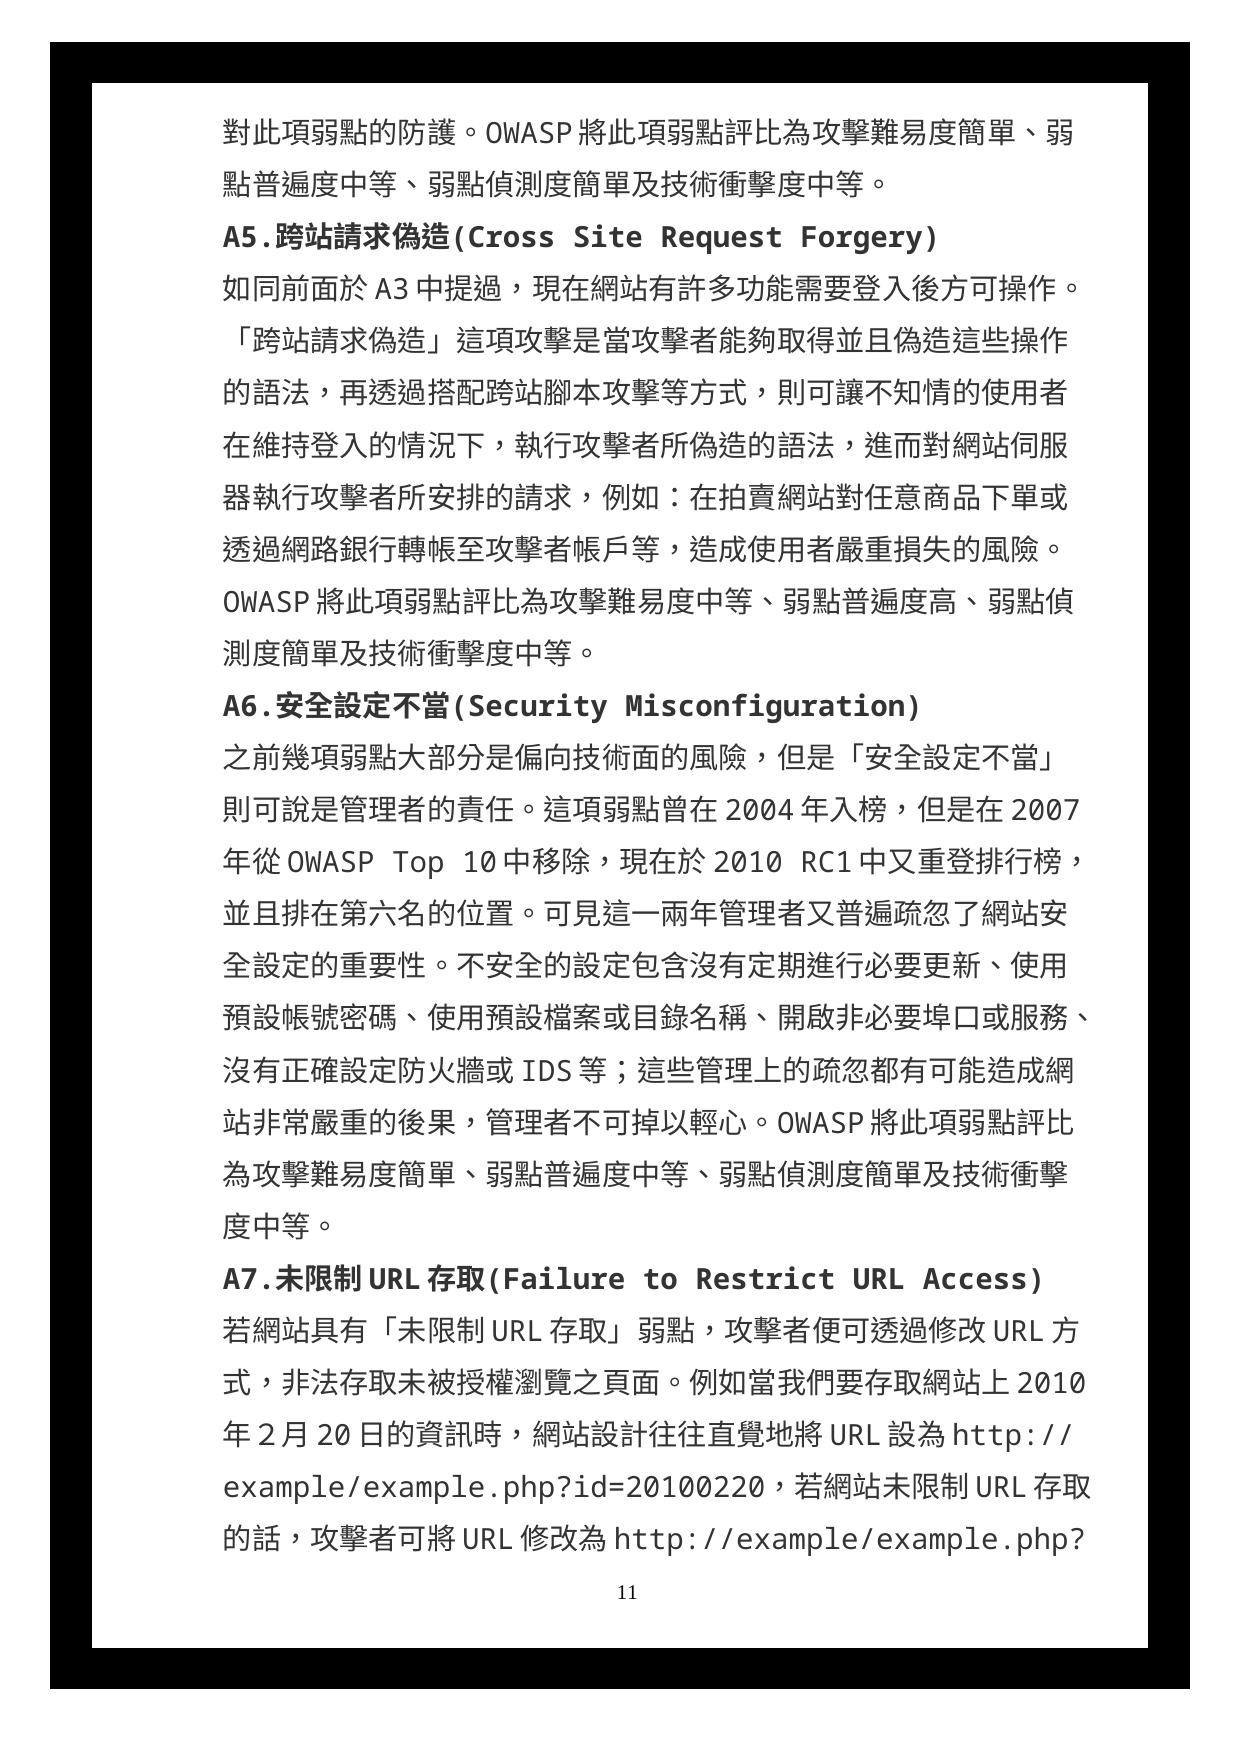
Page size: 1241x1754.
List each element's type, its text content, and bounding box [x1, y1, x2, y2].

text 之前幾項弱點大部分是偏向技術面的風險，但是「安全設定不當」則可說是管理者的責任。這項弱點曾在2004年入榜，但是在2007年從OWASP Top 10中移除，現在於2010 RC1中又重登排行榜，並且排在第六名的位置。可見這一兩年管理者又普遍疏忽了網站安全設定的重要性。不安全的設定包含沒有定期進行必要更新、使用預設帳號密碼、使用預設檔案或目錄名稱、開啟非必要埠口或服務、沒有正確設定防火牆或IDS等；這些管理上的疏忽都有可能造成網站非常嚴重的後果，管理者不可掉以輕心。OWASP將此項弱點評比為攻擊難易度簡單、弱點普遍度中等、弱點偵測度簡單及技術衝擊度中等。 [223, 727, 1092, 1248]
text A6.安全設定不當(Security Misconfiguration) [223, 675, 1092, 727]
text 若網站具有「未限制URL存取」弱點，攻擊者便可透過修改URL方式，非法存取未被授權瀏覽之頁面。例如當我們要存取網站上2010年２月20日的資訊時，網站設計往往直覺地將URL設為http://example/example.php?id=20100220，若網站未限制URL存取的話，攻擊者可將URL修改為http://example/example.php?id=20100320，藉此瀏覽2010年３月20日尚未合法公開的資訊。其他像是直接存取後台管理登入頁面，或是透過更改URL繞過認證機制而執行某些特定功能，都屬於此弱點的影響。此弱點的潛在風險嚴重，網站/網頁管理人員不可輕忽。OWASP將此項弱點評比為攻擊難易度簡單、弱點普遍度低、弱點偵測度中等及技術衝擊度中等。 [223, 1300, 1092, 1560]
text 如同前面於A3中提過，現在網站有許多功能需要登入後方可操作。「跨站請求偽造」這項攻擊是當攻擊者能夠取得並且偽造這些操作的語法，再透過搭配跨站腳本攻擊等方式，則可讓不知情的使用者在維持登入的情況下，執行攻擊者所偽造的語法，進而對網站伺服器執行攻擊者所安排的請求，例如：在拍賣網站對任意商品下單或透過網路銀行轉帳至攻擊者帳戶等，造成使用者嚴重損失的風險。OWASP將此項弱點評比為攻擊難易度中等、弱點普遍度高、弱點偵測度簡單及技術衝擊度中等。 [223, 258, 1092, 675]
text A7.未限制URL存取(Failure to Restrict URL Access) [223, 1248, 1092, 1300]
text 對此項弱點的防護。OWASP將此項弱點評比為攻擊難易度簡單、弱點普遍度中等、弱點偵測度簡單及技術衝擊度中等。 [223, 102, 1092, 206]
text A5.跨站請求偽造(Cross Site Request Forgery) [223, 206, 1092, 258]
